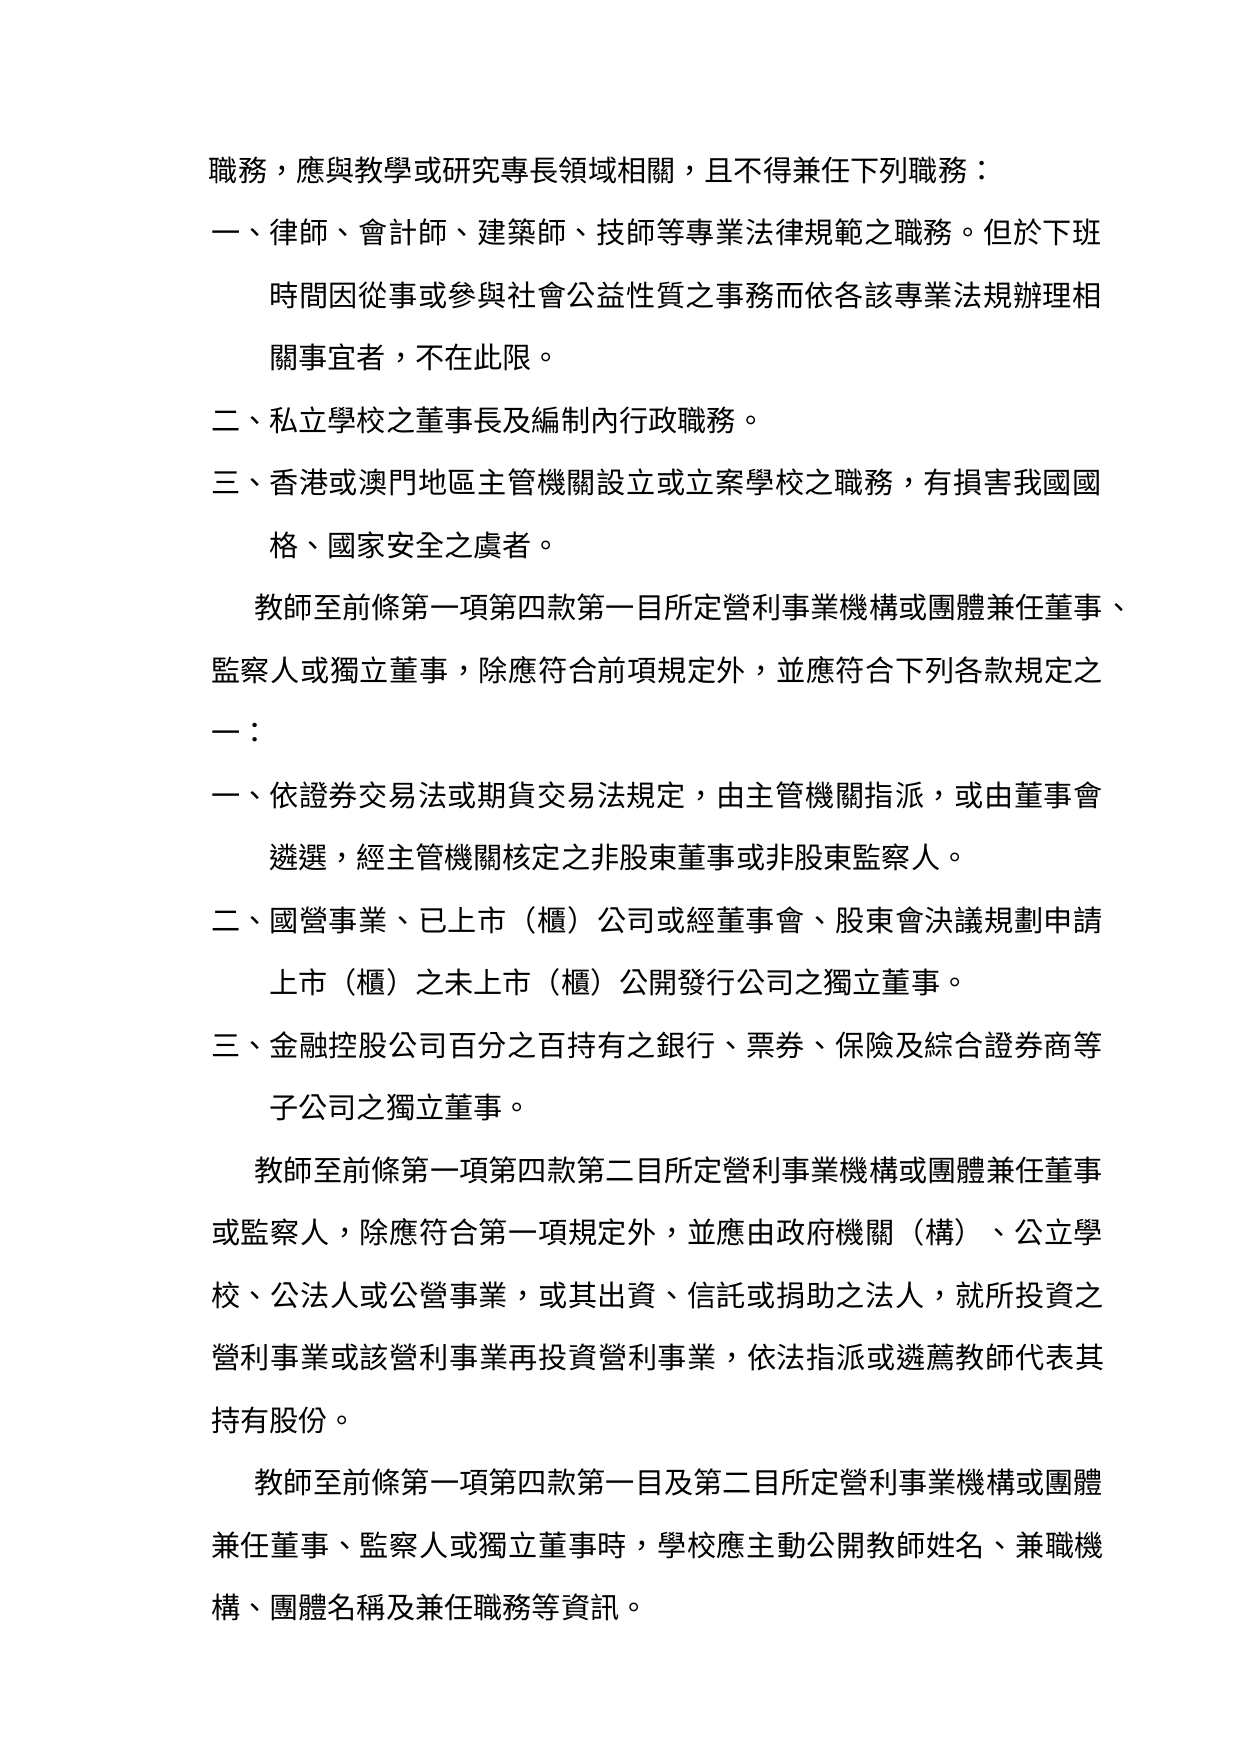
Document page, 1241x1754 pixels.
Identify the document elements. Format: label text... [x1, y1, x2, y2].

text 職務，應與教學或研究專長領域相關，且不得兼任下列職務： [136, 127, 1104, 189]
list 金融控股公司百分之百持有之銀行、票券、保險及綜合證券商等子公司之獨立董事。 [211, 1002, 1104, 1127]
list 依證券交易法或期貨交易法規定，由主管機關指派，或由董事會遴選，經主管機關核定之非股東董事或非股東監察人。 [211, 752, 1104, 877]
text 教師至前條第一項第四款第一目及第二目所定營利事業機構或團體兼任董事、監察人或獨立董事時，學校應主動公開教師姓名、兼職機構、團體名稱及兼任職務等資訊。 [211, 1439, 1104, 1627]
list 律師、會計師、建築師、技師等專業法律規範之職務。但於下班時間因從事或參與社會公益性質之事務而依各該專業法規辦理相關事宜者，不在此限。 [211, 189, 1104, 377]
list 國營事業、已上市（櫃）公司或經董事會、股東會決議規劃申請上市（櫃）之未上市（櫃）公開發行公司之獨立董事。 [211, 877, 1104, 1002]
list 私立學校之董事長及編制內行政職務。 [211, 377, 1104, 439]
text 教師至前條第一項第四款第二目所定營利事業機構或團體兼任董事或監察人，除應符合第一項規定外，並應由政府機關（構）、公立學校、公法人或公營事業，或其出資、信託或捐助之法人，就所投資之營利事業或該營利事業再投資營利事業，依法指派或遴薦教師代表其持有股份。 [211, 1127, 1104, 1439]
list 香港或澳門地區主管機關設立或立案學校之職務，有損害我國國格、國家安全之虞者。 [211, 439, 1104, 564]
text 教師至前條第一項第四款第一目所定營利事業機構或團體兼任董事、監察人或獨立董事，除應符合前項規定外，並應符合下列各款規定之一： [211, 564, 1104, 752]
